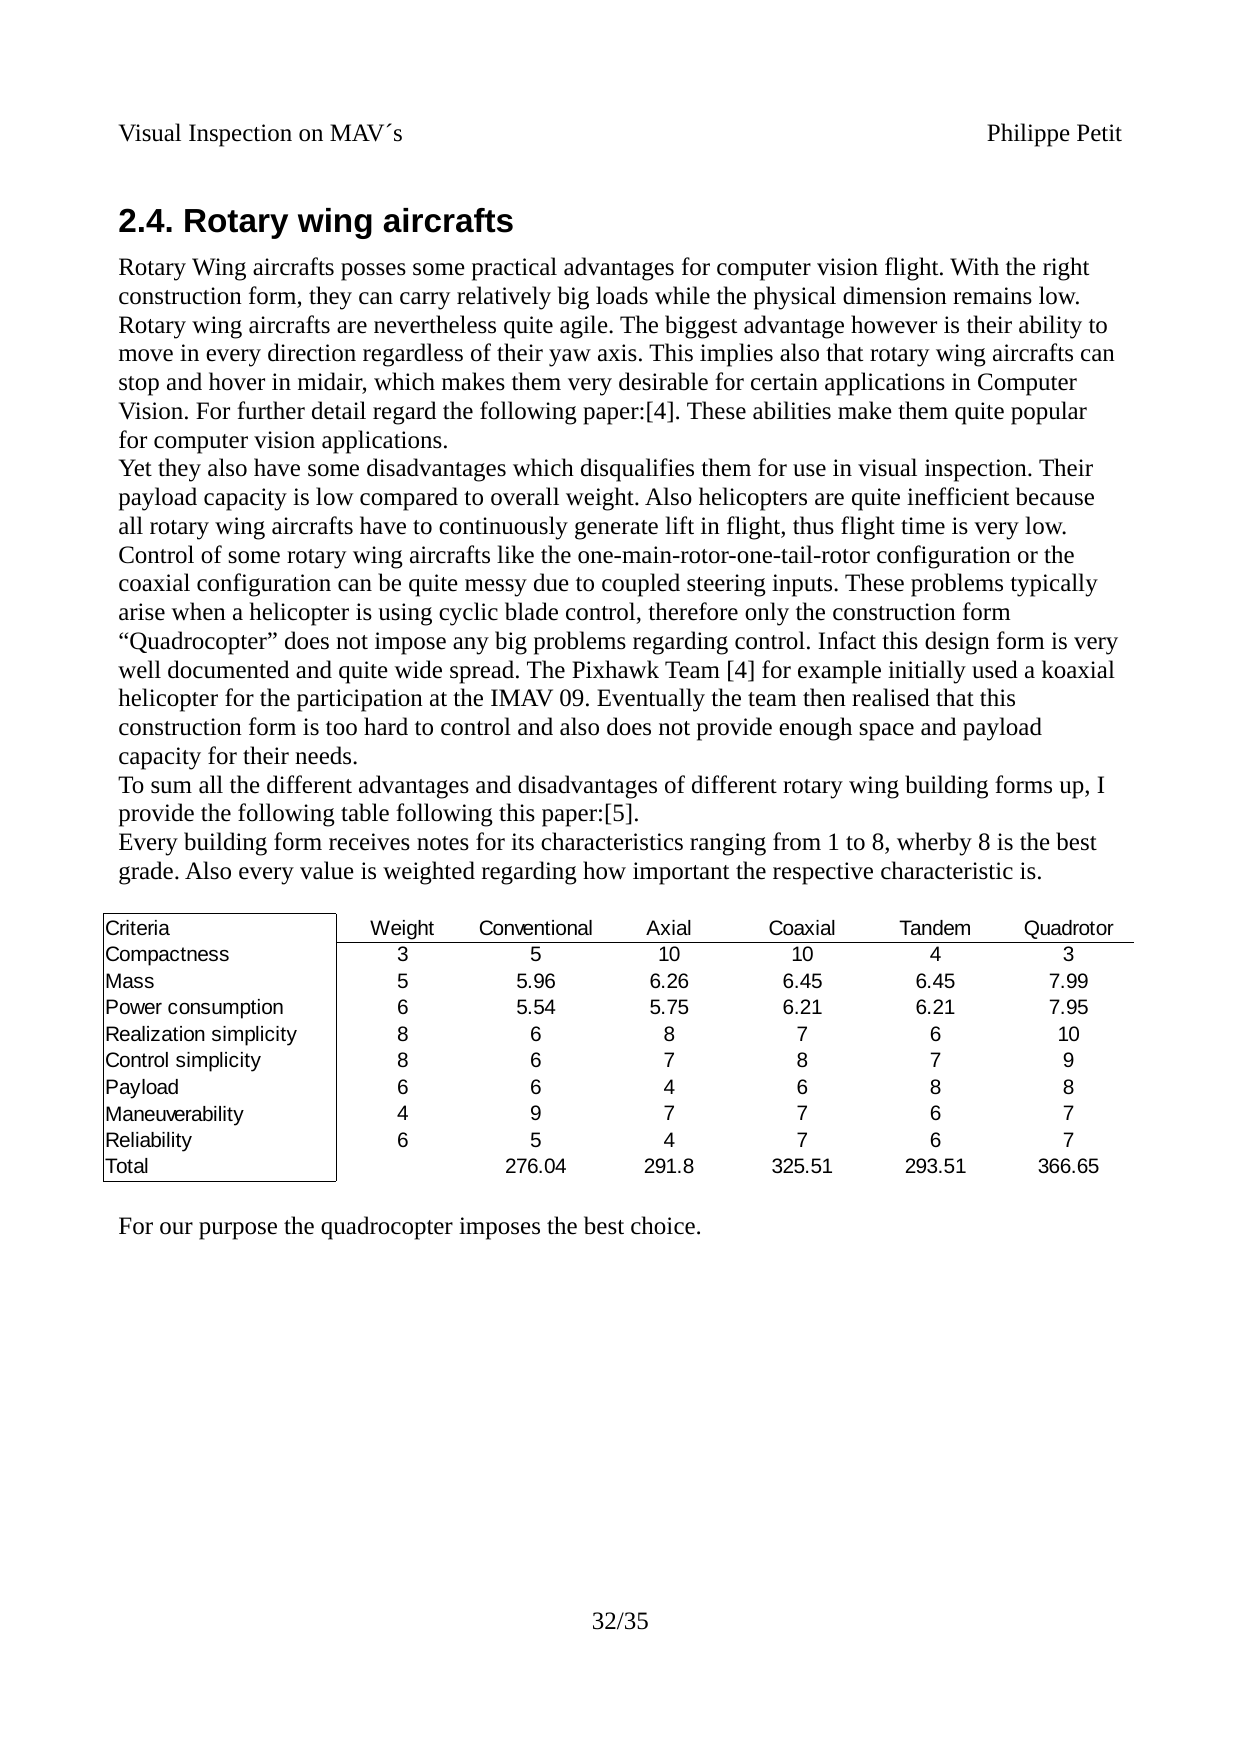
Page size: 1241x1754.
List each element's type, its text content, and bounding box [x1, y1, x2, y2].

subtitle 2.4. Rotary wing aircrafts [118, 201, 1122, 240]
text Every building form receives notes for its characteristics ranging from 1 to 8, wherby 8 is the best grade. Also every value is weighted regarding how important the respective characteristic is. [118, 827, 1122, 885]
text Yet they also have some disadvantages which disqualifies them for use in visual inspection. Their payload capacity is low compared to overall weight. Also helicopters are quite inefficient because all rotary wing aircrafts have to continuously generate lift in flight, thus flight time is very low. Control of some rotary wing aircrafts like the one-main-rotor-one-tail-rotor configuration or the coaxial configuration can be quite messy due to coupled steering inputs. These problems typically arise when a helicopter is using cyclic blade control, therefore only the construction form “Quadrocopter” does not impose any big problems regarding control. Infact this design form is very well documented and quite wide spread. The Pixhawk Team [4] for example initially used a koaxial helicopter for the participation at the IMAV 09. Eventually the team then realised that this construction form is too hard to control and also does not provide enough space and payload capacity for their needs. [118, 453, 1122, 770]
text For our purpose the quadrocopter imposes the best choice. [118, 1211, 1122, 1240]
text Rotary Wing aircrafts posses some practical advantages for computer vision flight. With the right construction form, they can carry relatively big loads while the physical dimension remains low. Rotary wing aircrafts are nevertheless quite agile. The biggest advantage however is their ability to move in every direction regardless of their yaw axis. This implies also that rotary wing aircrafts can stop and hover in midair, which makes them very desirable for certain applications in Computer Vision. For further detail regard the following paper:[4]. These abilities make them quite popular for computer vision applications. [118, 252, 1122, 453]
text To sum all the different advantages and disadvantages of different rotary wing building forms up, I provide the following table following this paper:[5]. [118, 770, 1122, 827]
